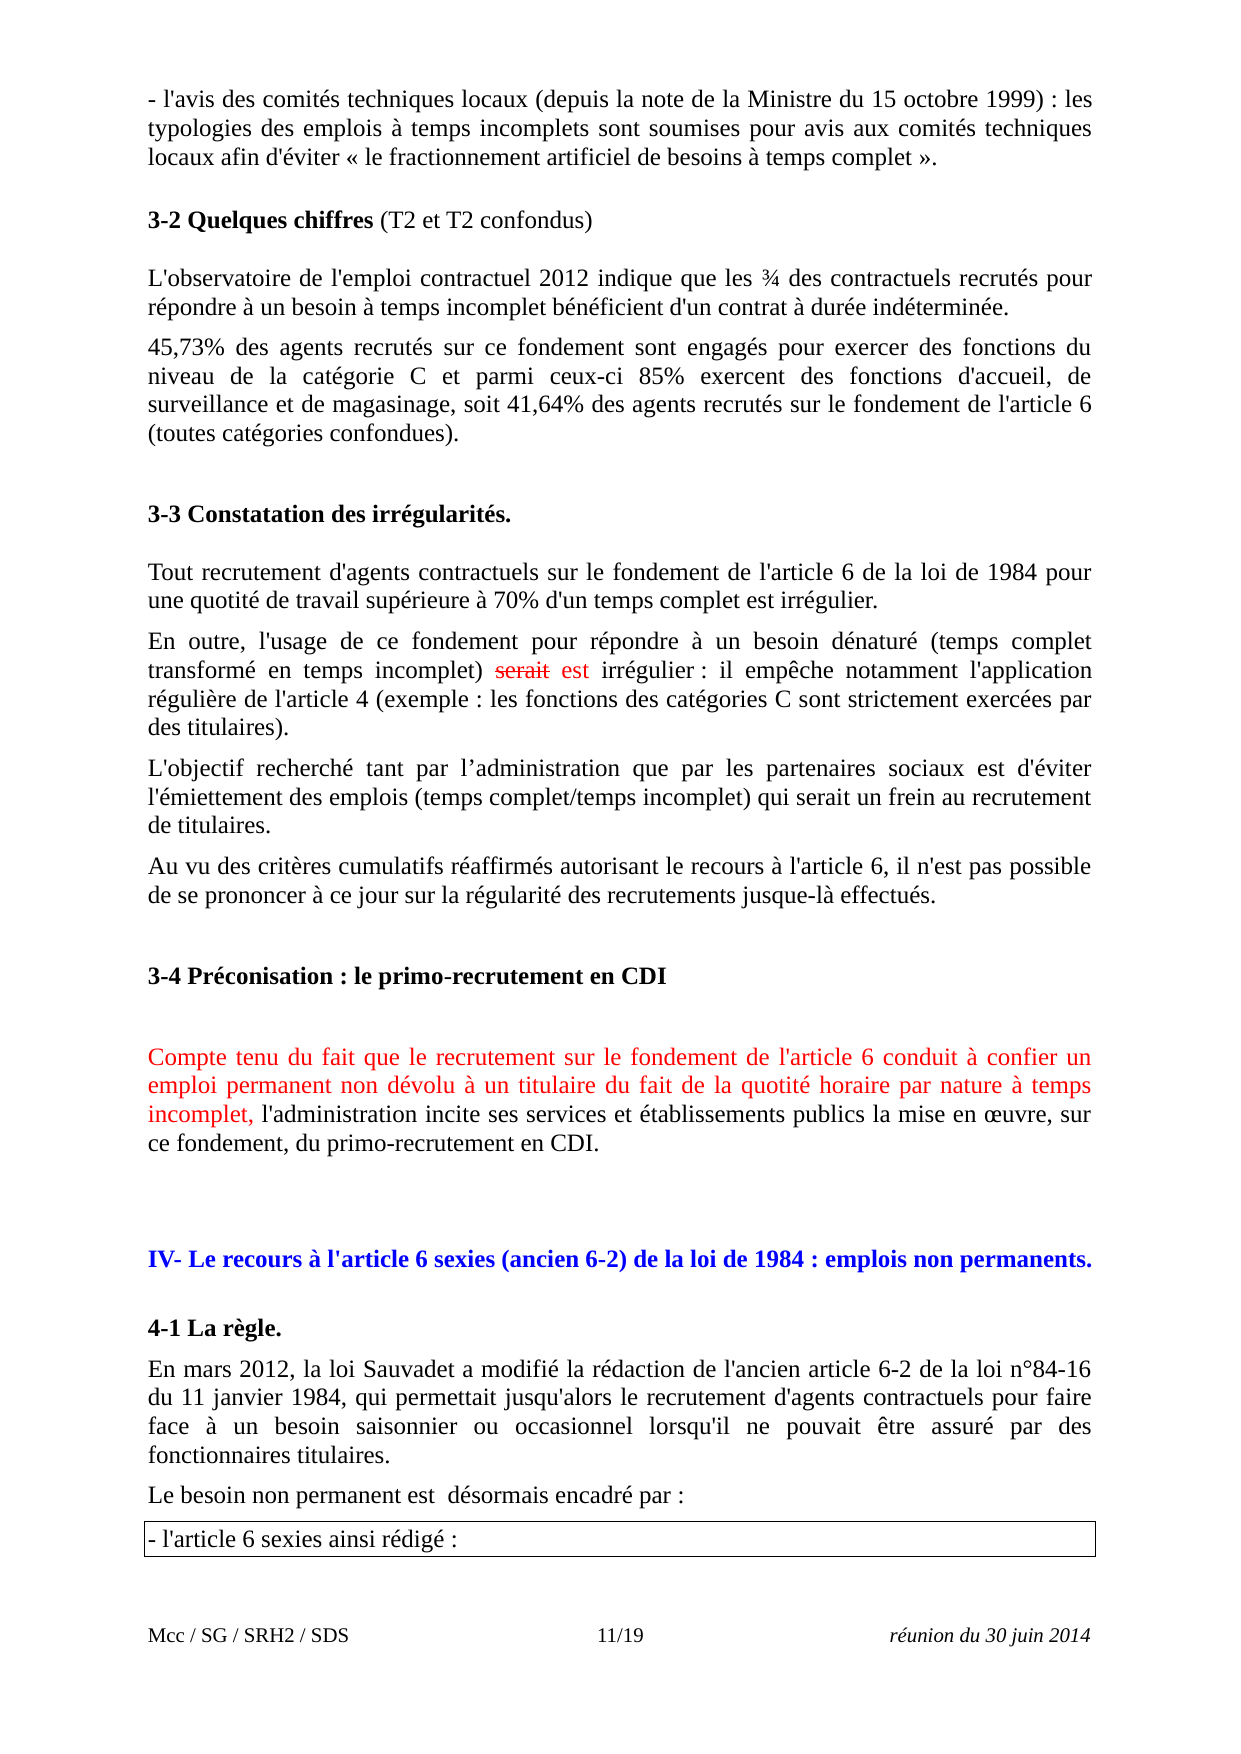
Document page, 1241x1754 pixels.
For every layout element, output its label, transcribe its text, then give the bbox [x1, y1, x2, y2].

text Tout recrutement d'agents contractuels sur le fondement de l'article 6 de la loi de 1984 pour une quotité de travail supérieure à 70% d'un temps complet est irrégulier. [148, 557, 1093, 614]
text 3-3 Constatation des irrégularités. [148, 499, 1093, 528]
list - l'avis des comités techniques locaux (depuis la note de la Ministre du 15 octobre 1999) : les typologies des emplois à temps incomplets sont soumises pour avis aux comités techniques locaux afin d'éviter « le fractionnement artificiel de besoins à temps complet ». [148, 84, 1093, 171]
text 3-2 Quelques chiffres (T2 et T2 confondus) [148, 205, 1093, 234]
text En mars 2012, la loi Sauvadet a modifié la rédaction de l'ancien article 6-2 de la loi n°84-16 du 11 janvier 1984, qui permettait jusqu'alors le recrutement d'agents contractuels pour faire face à un besoin saisonnier ou occasionnel lorsqu'il ne pouvait être assuré par des fonctionnaires titulaires. [148, 1354, 1093, 1469]
text L'observatoire de l'emploi contractuel 2012 indique que les ¾ des contractuels recrutés pour répondre à un besoin à temps incomplet bénéficient d'un contrat à durée indéterminée. [148, 263, 1093, 320]
text Le besoin non permanent est désormais encadré par : [148, 1480, 1093, 1509]
text En outre, l'usage de ce fondement pour répondre à un besoin dénaturé (temps complet transformé en temps incomplet) serait est irrégulier : il empêche notamment l'application régulière de l'article 4 (exemple : les fonctions des catégories C sont strictement exercées par des titulaires). [148, 626, 1093, 741]
text - l'article 6 sexies ainsi rédigé : [145, 1522, 1095, 1556]
text 3-4 Préconisation : le primo-recrutement en CDI [148, 961, 1093, 989]
text 45,73% des agents recrutés sur ce fondement sont engagés pour exercer des fonctions du niveau de la catégorie C et parmi ceux-ci 85% exercent des fonctions d'accueil, de surveillance et de magasinage, soit 41,64% des agents recrutés sur le fondement de l'article 6 (toutes catégories confondues). [148, 332, 1093, 447]
text Compte tenu du fait que le recrutement sur le fondement de l'article 6 conduit à confier un emploi permanent non dévolu à un titulaire du fait de la quotité horaire par nature à temps incomplet, l'administration incite ses services et établissements publics la mise en œuvre, sur ce fondement, du primo-recrutement en CDI. [148, 1042, 1093, 1157]
text 4-1 La règle. [148, 1313, 1093, 1342]
